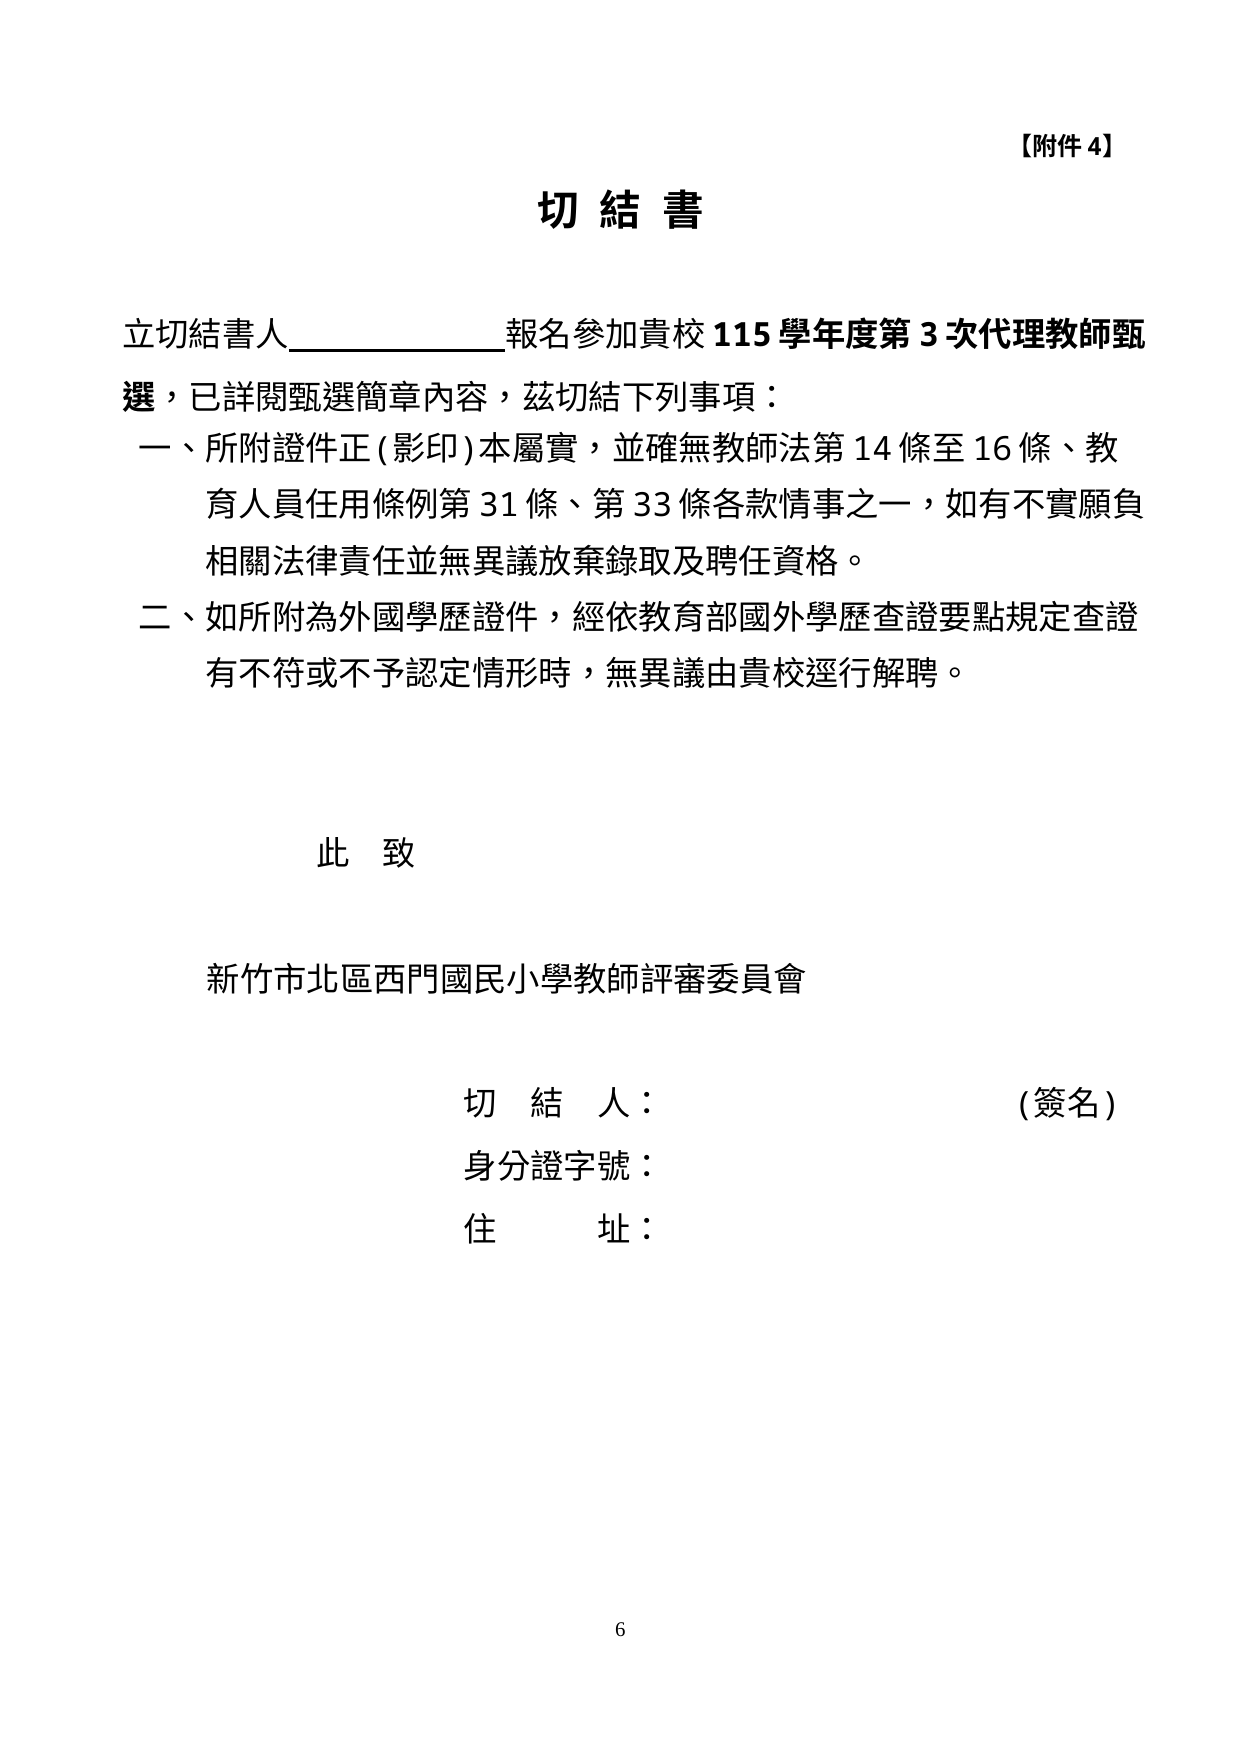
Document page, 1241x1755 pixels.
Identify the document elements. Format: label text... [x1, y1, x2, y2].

text 身分證字號： [464, 1122, 1152, 1185]
text 【附件4】 [89, 103, 1152, 166]
text 新竹市北區西門國民小學教師評審委員會 [89, 935, 1152, 997]
text 一、所附證件正(影印)本屬實，並確無教師法第14條至16條、教育人員任用條例第31條、第33條各款情事之一，如有不實願負相關法律責任並無異議放棄錄取及聘任資格。 [139, 416, 1152, 584]
text 住 址： [464, 1185, 1152, 1247]
text 切 結 人： (簽名) [464, 1060, 1152, 1122]
text 此 致 [89, 810, 1152, 872]
text 切 結 書 [89, 166, 1152, 228]
text 立切結書人 報名參加貴校115學年度第3次代理教師甄選，已詳閱甄選簡章內容，茲切結下列事項： [122, 291, 1152, 416]
text 二、如所附為外國學歷證件，經依教育部國外學歷查證要點規定查證有不符或不予認定情形時，無異議由貴校逕行解聘。 [139, 584, 1152, 697]
